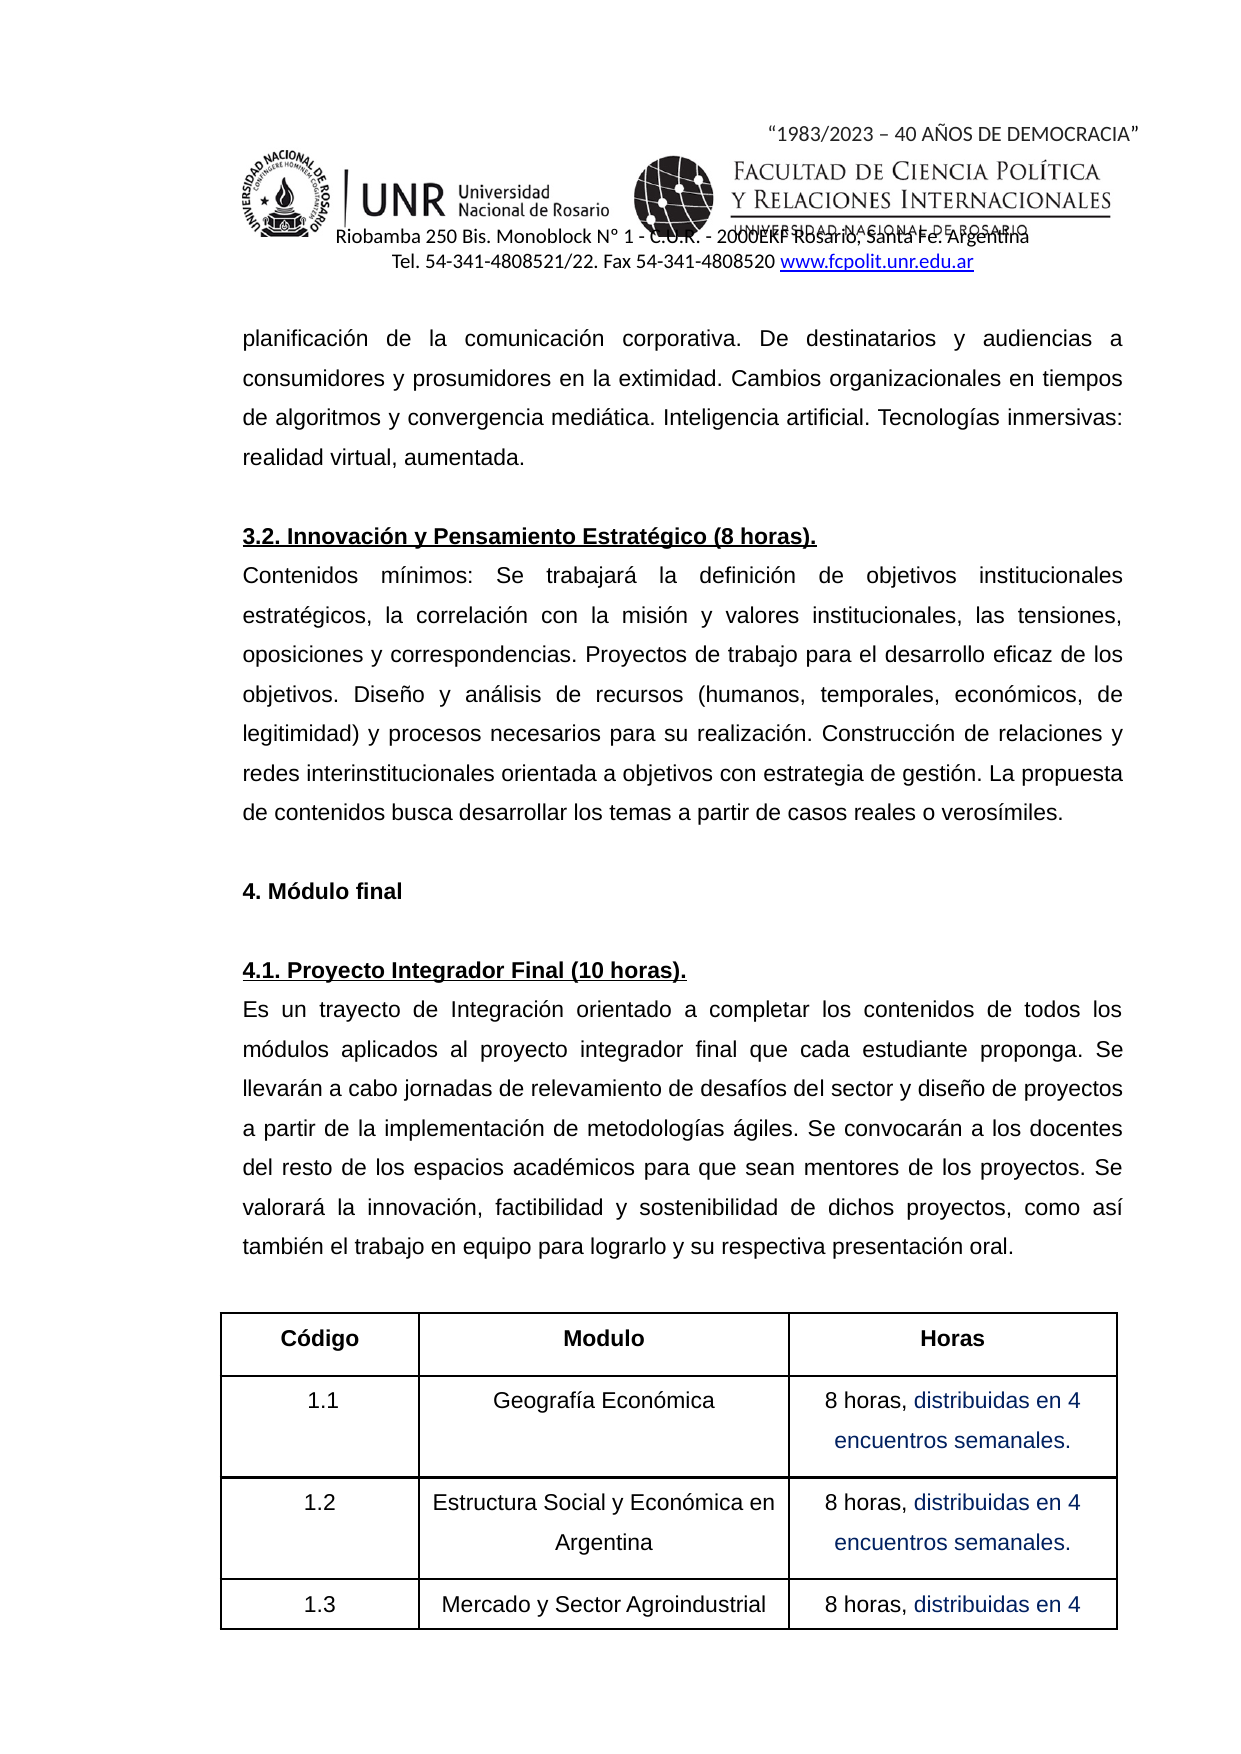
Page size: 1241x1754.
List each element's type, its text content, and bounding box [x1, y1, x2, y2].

text 4.1. Proyecto Integrador Final (10 horas). [242, 957, 1123, 983]
table_cell 1.2 [222, 1479, 418, 1578]
table_header Código [222, 1314, 418, 1374]
table_cell 8 horas, distribuidas en 4 encuentros semanales. [790, 1377, 1116, 1476]
table_cell 1.3 [222, 1580, 418, 1628]
table_cell Geografía Económica [420, 1377, 788, 1476]
table_cell 8 horas, distribuidas en 4 encuentros semanales. [790, 1479, 1116, 1578]
table_header Horas [790, 1314, 1116, 1374]
picture [196, 147, 1168, 237]
text 4. Módulo final [242, 878, 1123, 904]
table_cell Estructura Social y Económica en Argentina [420, 1479, 788, 1578]
text planificación de la comunicación corporativa. De destinatarios y audiencias a consumidores y prosumidores en la extimidad. Cambios organizacionales en tiempos de algoritmos y convergencia mediática. Inteligencia artificial. Tecnologías inmersivas: realidad virtual, aumentada. [242, 325, 1123, 470]
table_cell 1.1 [222, 1377, 418, 1476]
text 3.2. Innovación y Pensamiento Estratégico (8 horas). [242, 523, 1123, 549]
table_header Modulo [420, 1314, 788, 1374]
table_cell 8 horas, distribuidas en 4 [790, 1580, 1116, 1628]
text Es un trayecto de Integración orientado a completar los contenidos de todos los módulos aplicados al proyecto integrador final que cada estudiante proponga. Se llevarán a cabo jornadas de relevamiento de desafíos del sector y diseño de proyectos a partir de la implementación de metodologías ágiles. Se convocarán a los docentes del resto de los espacios académicos para que sean mentores de los proyectos. Se valorará la innovación, factibilidad y sostenibilidad de dichos proyectos, como así también el trabajo en equipo para lograrlo y su respectiva presentación oral. [242, 996, 1123, 1259]
text Contenidos mínimos: Se trabajará la definición de objetivos institucionales estratégicos, la correlación con la misión y valores institucionales, las tensiones, oposiciones y correspondencias. Proyectos de trabajo para el desarrollo eficaz de los objetivos. Diseño y análisis de recursos (humanos, temporales, económicos, de legitimidad) y procesos necesarios para su realización. Construcción de relaciones y redes interinstitucionales orientada a objetivos con estrategia de gestión. La propuesta de contenidos busca desarrollar los temas a partir de casos reales o verosímiles. [242, 562, 1123, 825]
table_cell Mercado y Sector Agroindustrial [420, 1580, 788, 1628]
